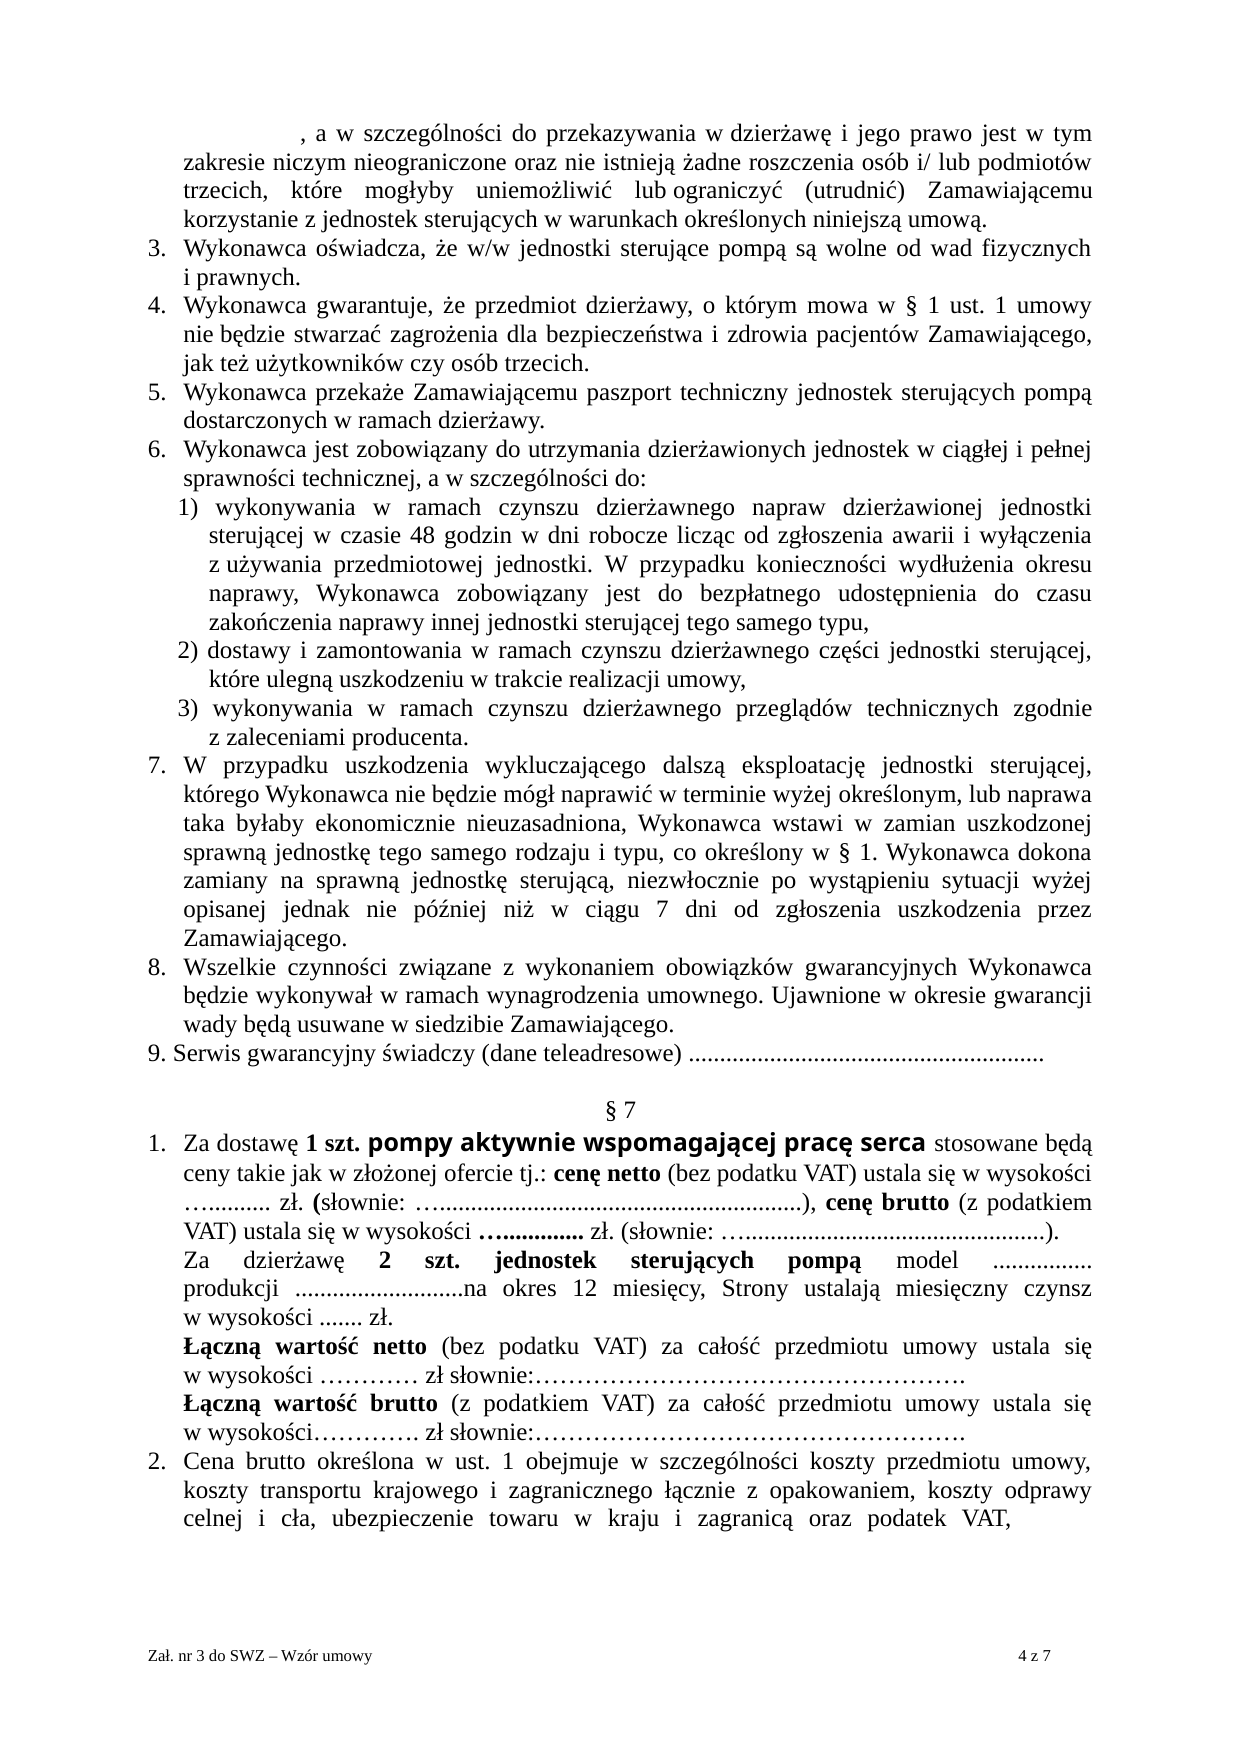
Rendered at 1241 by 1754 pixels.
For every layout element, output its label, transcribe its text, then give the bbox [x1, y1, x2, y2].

list Wszelkie czynności związane z wykonaniem obowiązków gwarancyjnych Wykonawca będzie wykonywał w ramach wynagrodzenia umownego. Ujawnione w okresie gwarancji wady będą usuwane w siedzibie Zamawiającego. [148, 952, 1093, 1038]
text 3) wykonywania w ramach czynszu dzierżawnego przeglądów technicznych zgodnie z zaleceniami producenta. [177, 693, 1093, 751]
list Łączną wartość brutto (z podatkiem VAT) za całość przedmiotu umowy ustala się w wysokości…………. zł słownie:……………………………………………. [148, 1388, 1093, 1446]
list Wykonawca jest zobowiązany do utrzymania dzierżawionych jednostek w ciągłej i pełnej sprawności technicznej, a w szczególności do: [148, 434, 1093, 492]
text 1) wykonywania w ramach czynszu dzierżawnego napraw dzierżawionej jednostki sterującej w czasie 48 godzin w dni robocze licząc od zgłoszenia awarii i wyłączenia z używania przedmiotowej jednostki. W przypadku konieczności wydłużenia okresu naprawy, Wykonawca zobowiązany jest do bezpłatnego udostępnienia do czasu zakończenia naprawy innej jednostki sterującej tego samego typu, [177, 492, 1093, 636]
list Wykonawca oświadcza, że w/w jednostki sterujące pompą są wolne od wad fizycznych i prawnych. [148, 233, 1093, 291]
list W przypadku uszkodzenia wykluczającego dalszą eksploatację jednostki sterującej, którego Wykonawca nie będzie mógł naprawić w terminie wyżej określonym, lub naprawa taka byłaby ekonomicznie nieuzasadniona, Wykonawca wstawi w zamian uszkodzonej sprawną jednostkę tego samego rodzaju i typu, co określony w § 1. Wykonawca dokona zamiany na sprawną jednostkę sterującą, niezwłocznie po wystąpieniu sytuacji wyżej opisanej jednak nie później niż w ciągu 7 dni od zgłoszenia uszkodzenia przez Zamawiającego. [148, 751, 1093, 952]
list sterującymi, a w szczególności do przekazywania w dzierżawę i jego prawo jest w tym zakresie niczym nieograniczone oraz nie istnieją żadne roszczenia osób i/ lub podmiotów trzecich, które mogłyby uniemożliwić lub ograniczyć (utrudnić) Zamawiającemu korzystanie z jednostek sterujących w warunkach określonych niniejszą umową. [148, 118, 1093, 233]
list Łączną wartość netto (bez podatku VAT) za całość przedmiotu umowy ustala się w wysokości ………… zł słownie:……………………………………………. [148, 1331, 1093, 1388]
list Cena brutto określona w ust. 1 obejmuje w szczególności koszty przedmiotu umowy, koszty transportu krajowego i zagranicznego łącznie z opakowaniem, koszty odprawy celnej i cła, ubezpieczenie towaru w kraju i zagranicą oraz podatek VAT, koszty wykonywania obowiązków wynikających z udzielonej gwarancji, koszty związane z odbiorem zużytych jednostek sterujących. [148, 1446, 1093, 1590]
list Za dzierżawę 2 szt. jednostek sterujących pompą model ................ produkcji ...........................na okres 12 miesięcy, Strony ustalają miesięczny czynsz w wysokości ....... zł. [148, 1245, 1093, 1331]
text § 7 [148, 1096, 1093, 1124]
list Wykonawca gwarantuje, że przedmiot dzierżawy, o którym mowa w § 1 ust. 1 umowy nie będzie stwarzać zagrożenia dla bezpieczeństwa i zdrowia pacjentów Zamawiającego, jak też użytkowników czy osób trzecich. [148, 291, 1093, 377]
text 2) dostawy i zamontowania w ramach czynszu dzierżawnego części jednostki sterującej, które ulegną uszkodzeniu w trakcie realizacji umowy, [177, 636, 1093, 693]
text 9. Serwis gwarancyjny świadczy (dane teleadresowe) ......................................................... [148, 1038, 1093, 1067]
list Za dostawę 1 szt. pompy aktywnie wspomagającej pracę serca stosowane będą ceny takie jak w złożonej ofercie tj.: cenę netto (bez podatku VAT) ustala się w wysokości ….......... zł. (słownie: …..........................................................), cenę brutto (z podatkiem VAT) ustala się w wysokości …............. zł. (słownie: …................................................). [148, 1124, 1093, 1245]
list Wykonawca przekaże Zamawiającemu paszport techniczny jednostek sterujących pompą dostarczonych w ramach dzierżawy. [148, 377, 1093, 434]
